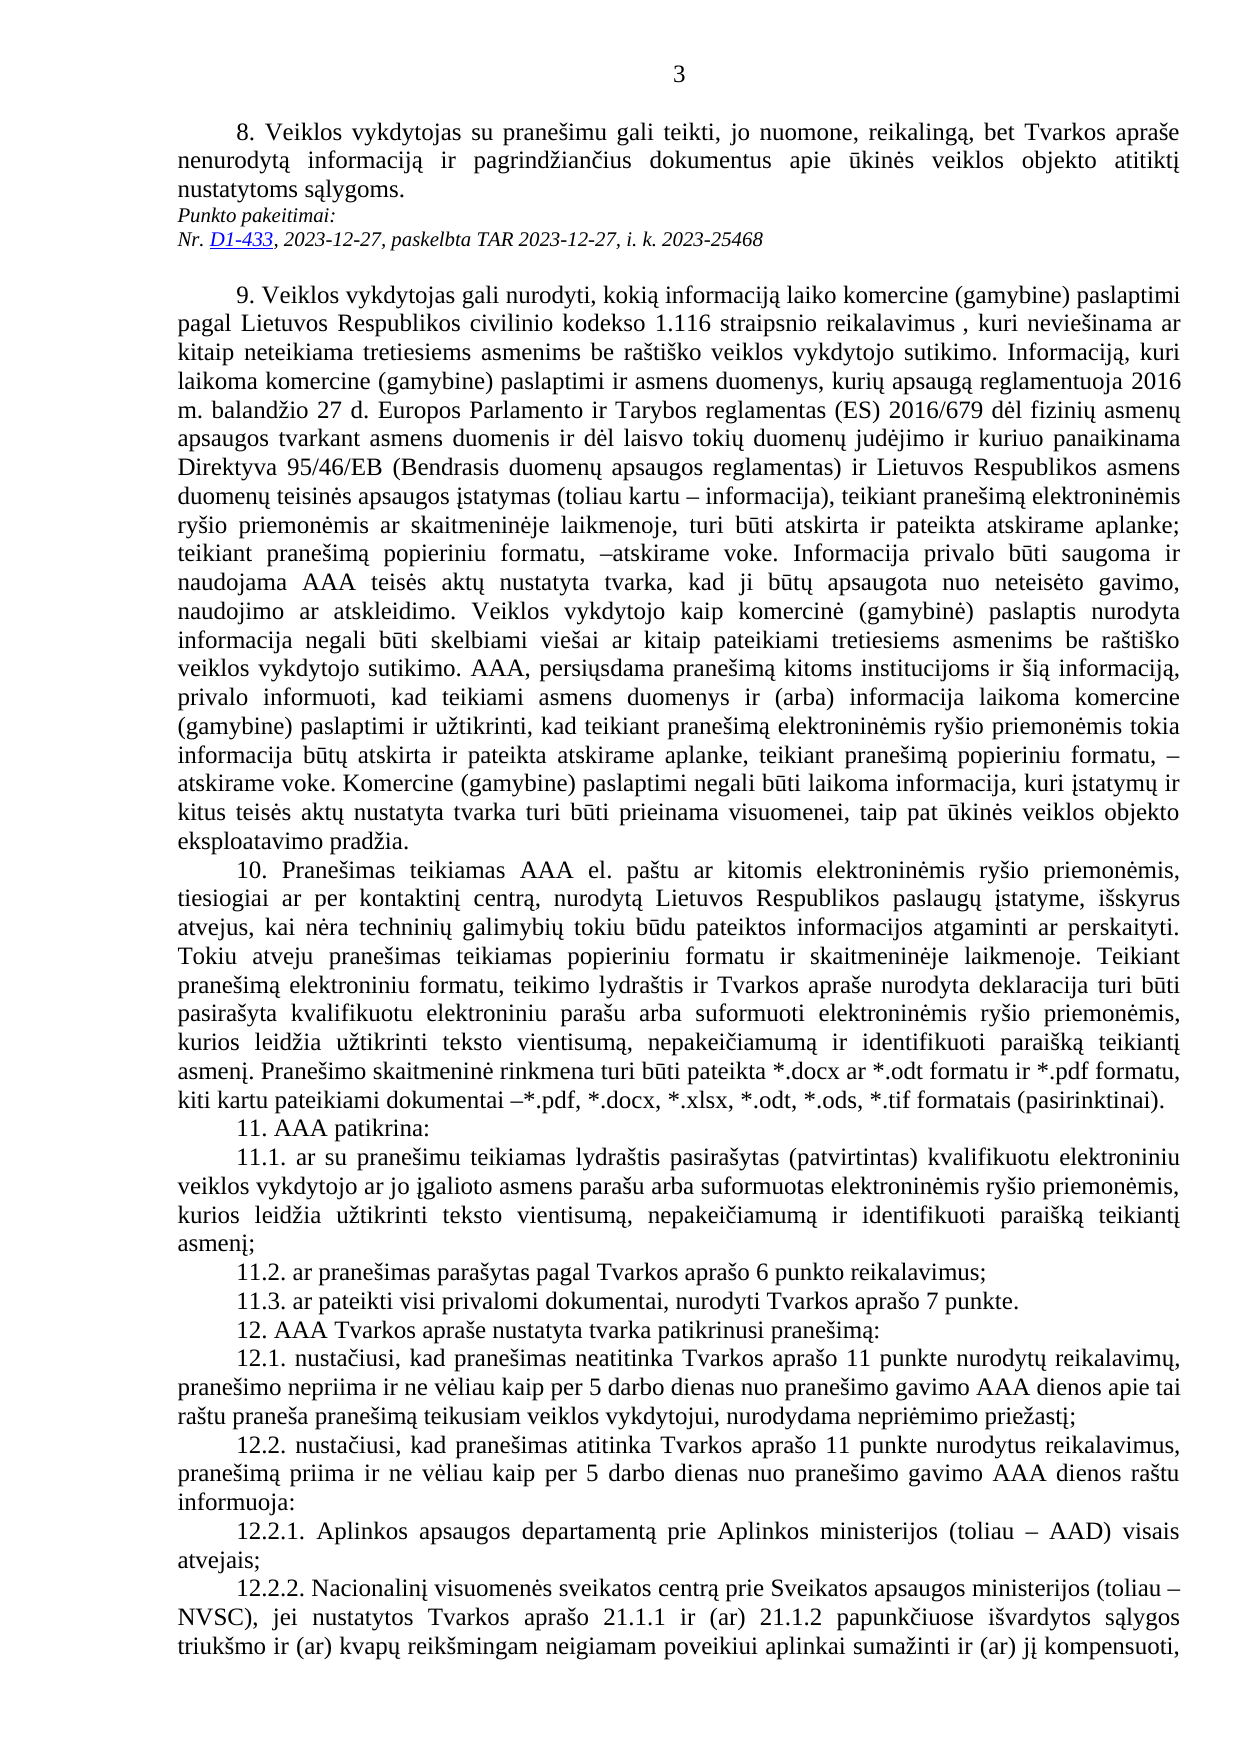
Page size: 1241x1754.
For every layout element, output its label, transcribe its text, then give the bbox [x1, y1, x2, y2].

text 12.2.2. Nacionalinį visuomenės sveikatos centrą prie Sveikatos apsaugos ministerijos (toliau – NVSC), jei nustatytos Tvarkos aprašo 21.1.1 ir (ar) 21.1.2 papunkčiuose išvardytos sąlygos triukšmo ir (ar) kvapų reikšmingam neigiamam poveikiui aplinkai sumažinti ir (ar) jį kompensuoti, [177, 1573, 1181, 1660]
text 9. Veiklos vykdytojas gali nurodyti, kokią informaciją laiko komercine (gamybine) paslaptimi pagal Lietuvos Respublikos civilinio kodekso 1.116 straipsnio reikalavimus , kuri neviešinama ar kitaip neteikiama tretiesiems asmenims be raštiško veiklos vykdytojo sutikimo. Informaciją, kuri laikoma komercine (gamybine) paslaptimi ir asmens duomenys, kurių apsaugą reglamentuoja 2016 m. balandžio 27 d. Europos Parlamento ir Tarybos reglamentas (ES) 2016/679 dėl fizinių asmenų apsaugos tvarkant asmens duomenis ir dėl laisvo tokių duomenų judėjimo ir kuriuo panaikinama Direktyva 95/46/EB (Bendrasis duomenų apsaugos reglamentas) ir Lietuvos Respublikos asmens duomenų teisinės apsaugos įstatymas (toliau kartu – informacija), teikiant pranešimą elektroninėmis ryšio priemonėmis ar skaitmeninėje laikmenoje, turi būti atskirta ir pateikta atskirame aplanke; teikiant pranešimą popieriniu formatu, –atskirame voke. Informacija privalo būti saugoma ir naudojama AAA teisės aktų nustatyta tvarka, kad ji būtų apsaugota nuo neteisėto gavimo, naudojimo ar atskleidimo. Veiklos vykdytojo kaip komercinė (gamybinė) paslaptis nurodyta informacija negali būti skelbiami viešai ar kitaip pateikiami tretiesiems asmenims be raštiško veiklos vykdytojo sutikimo. AAA, persiųsdama pranešimą kitoms institucijoms ir šią informaciją, privalo informuoti, kad teikiami asmens duomenys ir (arba) informacija laikoma komercine (gamybine) paslaptimi ir užtikrinti, kad teikiant pranešimą elektroninėmis ryšio priemonėmis tokia informacija būtų atskirta ir pateikta atskirame aplanke, teikiant pranešimą popieriniu formatu, – atskirame voke. Komercine (gamybine) paslaptimi negali būti laikoma informacija, kuri įstatymų ir kitus teisės aktų nustatyta tvarka turi būti prieinama visuomenei, taip pat ūkinės veiklos objekto eksploatavimo pradžia. [177, 280, 1181, 855]
text 12.1. nustačiusi, kad pranešimas neatitinka Tvarkos aprašo 11 punkte nurodytų reikalavimų, pranešimo nepriima ir ne vėliau kaip per 5 darbo dienas nuo pranešimo gavimo AAA dienos apie tai raštu praneša pranešimą teikusiam veiklos vykdytojui, nurodydama nepriėmimo priežastį; [177, 1343, 1181, 1430]
text 8. Veiklos vykdytojas su pranešimu gali teikti, jo nuomone, reikalingą, bet Tvarkos apraše nenurodytą informaciją ir pagrindžiančius dokumentus apie ūkinės veiklos objekto atitiktį nustatytoms sąlygoms. [177, 117, 1181, 203]
text 11.3. ar pateikti visi privalomi dokumentai, nurodyti Tvarkos aprašo 7 punkte. [177, 1286, 1181, 1315]
text Punkto pakeitimai: [177, 203, 1181, 227]
text Nr. D1-433, 2023-12-27, paskelbta TAR 2023-12-27, i. k. 2023-25468 [177, 227, 1181, 251]
text 10. Pranešimas teikiamas AAA el. paštu ar kitomis elektroninėmis ryšio priemonėmis, tiesiogiai ar per kontaktinį centrą, nurodytą Lietuvos Respublikos paslaugų įstatyme, išskyrus atvejus, kai nėra techninių galimybių tokiu būdu pateiktos informacijos atgaminti ar perskaityti. Tokiu atveju pranešimas teikiamas popieriniu formatu ir skaitmeninėje laikmenoje. Teikiant pranešimą elektroniniu formatu, teikimo lydraštis ir Tvarkos apraše nurodyta deklaracija turi būti pasirašyta kvalifikuotu elektroniniu parašu arba suformuoti elektroninėmis ryšio priemonėmis, kurios leidžia užtikrinti teksto vientisumą, nepakeičiamumą ir identifikuoti paraišką teikiantį asmenį. Pranešimo skaitmeninė rinkmena turi būti pateikta *.docx ar *.odt formatu ir *.pdf formatu, kiti kartu pateikiami dokumentai –*.pdf, *.docx, *.xlsx, *.odt, *.ods, *.tif formatais (pasirinktinai). [177, 855, 1181, 1113]
text 12.2. nustačiusi, kad pranešimas atitinka Tvarkos aprašo 11 punkte nurodytus reikalavimus, pranešimą priima ir ne vėliau kaip per 5 darbo dienas nuo pranešimo gavimo AAA dienos raštu informuoja: [177, 1430, 1181, 1516]
text 12. AAA Tvarkos apraše nustatyta tvarka patikrinusi pranešimą: [177, 1315, 1181, 1343]
text 11.2. ar pranešimas parašytas pagal Tvarkos aprašo 6 punkto reikalavimus; [177, 1257, 1181, 1286]
text 12.2.1. Aplinkos apsaugos departamentą prie Aplinkos ministerijos (toliau – AAD) visais atvejais; [177, 1516, 1181, 1573]
text 11.1. ar su pranešimu teikiamas lydraštis pasirašytas (patvirtintas) kvalifikuotu elektroniniu veiklos vykdytojo ar jo įgalioto asmens parašu arba suformuotas elektroninėmis ryšio priemonėmis, kurios leidžia užtikrinti teksto vientisumą, nepakeičiamumą ir identifikuoti paraišką teikiantį asmenį; [177, 1142, 1181, 1257]
text 11. AAA patikrina: [177, 1113, 1181, 1142]
